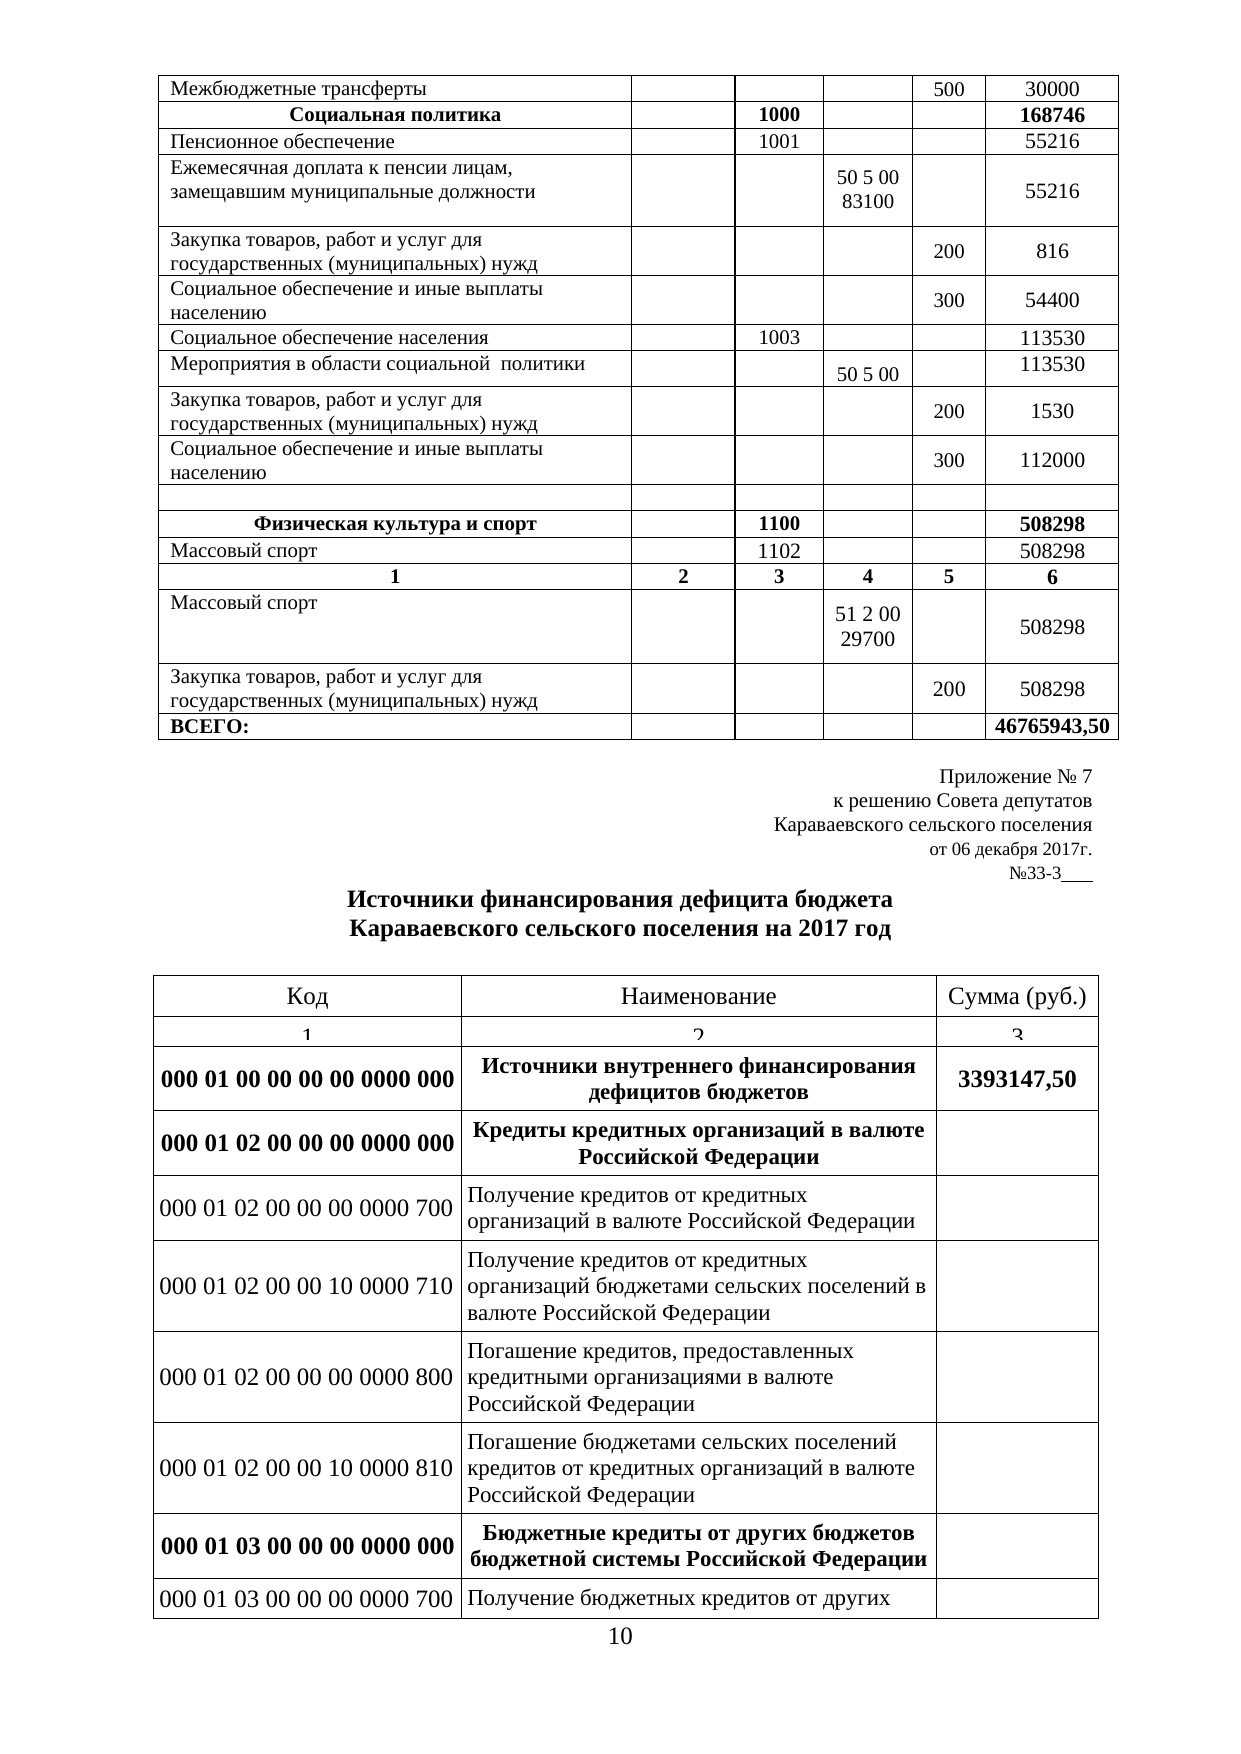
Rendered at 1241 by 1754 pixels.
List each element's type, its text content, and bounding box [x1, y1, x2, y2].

table_cell [632, 664, 734, 712]
table_cell 55216 [986, 155, 1118, 226]
table_cell 300 [913, 436, 985, 484]
table_cell [632, 538, 734, 563]
table_cell 55216 [986, 129, 1118, 154]
table_cell [937, 1332, 1098, 1422]
table_cell 50 5 00 83100 [824, 155, 912, 226]
table_cell [937, 1579, 1098, 1618]
table_cell 200 [913, 227, 985, 275]
table_cell [736, 590, 823, 663]
table_cell [632, 227, 734, 275]
table_cell Пенсионное обеспечение [159, 129, 631, 154]
table_cell 112000 [986, 436, 1118, 484]
table_cell 46765943,50 [986, 714, 1118, 739]
table_cell [913, 714, 985, 739]
text к решению Совета депутатов [148, 788, 1092, 812]
table_cell 3393147,50 [937, 1047, 1098, 1110]
table_cell [632, 276, 734, 324]
table_cell [824, 387, 912, 435]
table_cell 2 [462, 1017, 936, 1046]
table_cell [632, 714, 734, 739]
table_cell Социальное обеспечение и иные выплаты населению [159, 436, 631, 484]
table_cell [937, 1423, 1098, 1513]
table_cell 1 [159, 564, 631, 589]
table_cell [632, 351, 734, 386]
table_cell [736, 664, 823, 712]
table_cell 1000 [736, 102, 823, 127]
table_header Код [154, 976, 461, 1016]
table_cell Мероприятия в области социальной политики [159, 351, 631, 386]
table_cell [736, 436, 823, 484]
table_cell [632, 387, 734, 435]
table_cell 000 01 03 00 00 00 0000 000 [154, 1514, 461, 1577]
table_cell [632, 76, 734, 101]
table_cell 000 01 03 00 00 00 0000 700 [154, 1579, 461, 1618]
table_cell [824, 102, 912, 127]
table_cell Получение бюджетных кредитов от других [462, 1579, 936, 1618]
table_cell 000 01 02 00 00 10 0000 810 [154, 1423, 461, 1513]
table_cell [736, 351, 823, 386]
table_cell [913, 590, 985, 663]
table_cell 508298 [986, 590, 1118, 663]
table_cell [736, 155, 823, 226]
table_cell [736, 276, 823, 324]
table_cell 200 [913, 664, 985, 712]
table_cell 1003 [736, 325, 823, 350]
table_cell [937, 1241, 1098, 1331]
table_cell 500 [913, 76, 985, 101]
table_cell [913, 129, 985, 154]
table_cell Социальная политика [159, 102, 631, 127]
table_cell [937, 1514, 1098, 1577]
table_cell 508298 [986, 538, 1118, 563]
table_cell 113530 [986, 351, 1118, 386]
table_cell [632, 129, 734, 154]
table_cell [824, 538, 912, 563]
table_cell [736, 76, 823, 101]
table_cell 1001 [736, 129, 823, 154]
table_cell 1100 [736, 511, 823, 537]
table_cell Физическая культура и спорт [159, 511, 631, 537]
table_cell 508298 [986, 511, 1118, 537]
table_cell [632, 485, 734, 510]
table_cell 50 5 00 83300 [824, 351, 912, 386]
table_cell Закупка товаров, работ и услуг для государственных (муниципальных) нужд [159, 387, 631, 435]
table_cell 508298 [986, 664, 1118, 712]
table_cell 3 [937, 1017, 1098, 1046]
text Приложение № 7 [148, 764, 1092, 788]
table_cell Межбюджетные трансферты [159, 76, 631, 101]
table_cell [824, 129, 912, 154]
table_cell [937, 1111, 1098, 1175]
table_cell 113530 [986, 325, 1118, 350]
table_cell 168746 [986, 102, 1118, 127]
table_cell [986, 485, 1118, 510]
table_cell 2 [632, 564, 734, 589]
table_cell 000 01 02 00 00 10 0000 710 [154, 1241, 461, 1331]
table_cell 816 [986, 227, 1118, 275]
text Караваевского сельского поселения [148, 812, 1092, 836]
text Источники финансирования дефицита бюджета [148, 884, 1092, 913]
table_cell 1102 [736, 538, 823, 563]
table_cell 000 01 00 00 00 00 0000 000 [154, 1047, 461, 1110]
table_cell 30000 [986, 76, 1118, 101]
table_cell Погашение кредитов, предоставленных кредитными организациями в валюте Российской Федерации [462, 1332, 936, 1422]
table_cell [632, 511, 734, 537]
table_cell Массовый спорт [159, 590, 631, 663]
table_cell 6 [986, 564, 1118, 589]
table_cell [913, 351, 985, 386]
table_cell [736, 387, 823, 435]
table_cell [824, 485, 912, 510]
table_cell [632, 102, 734, 127]
table_cell [824, 325, 912, 350]
table_cell 000 01 02 00 00 00 0000 800 [154, 1332, 461, 1422]
table_cell ВСЕГО: [159, 714, 631, 739]
table_cell 4 [824, 564, 912, 589]
table_cell [159, 485, 631, 510]
table_cell Получение кредитов от кредитных организаций в валюте Российской Федерации [462, 1176, 936, 1239]
table_cell Получение кредитов от кредитных организаций бюджетами сельских поселений в валюте Российской Федерации [462, 1241, 936, 1331]
table_cell [913, 102, 985, 127]
table_cell Источники внутреннего финансирования дефицитов бюджетов [462, 1047, 936, 1110]
table_cell 5 [913, 564, 985, 589]
table_cell Массовый спорт [159, 538, 631, 563]
table_cell [913, 325, 985, 350]
table_cell [824, 276, 912, 324]
table_cell [824, 714, 912, 739]
table_cell [913, 538, 985, 563]
table_cell 200 [913, 387, 985, 435]
table_cell [913, 511, 985, 537]
text от 06 декабря 2017г. №33-3 [148, 836, 1092, 884]
table_cell [824, 511, 912, 537]
table_header Сумма (руб.) [937, 976, 1098, 1016]
table_cell Закупка товаров, работ и услуг для государственных (муниципальных) нужд [159, 227, 631, 275]
table_cell [632, 590, 734, 663]
table_cell [913, 155, 985, 226]
table_cell Погашение бюджетами сельских поселений кредитов от кредитных организаций в валюте Российской Федерации [462, 1423, 936, 1513]
table_cell [632, 155, 734, 226]
table_cell [824, 76, 912, 101]
table_cell Бюджетные кредиты от других бюджетов бюджетной системы Российской Федерации [462, 1514, 936, 1577]
table_cell [736, 227, 823, 275]
table_cell 000 01 02 00 00 00 0000 700 [154, 1176, 461, 1239]
table_cell Социальное обеспечение и иные выплаты населению [159, 276, 631, 324]
table_cell [736, 485, 823, 510]
table_cell [824, 664, 912, 712]
table_cell [632, 436, 734, 484]
table_cell 3 [736, 564, 823, 589]
table_cell [913, 485, 985, 510]
table_cell [937, 1176, 1098, 1239]
table_cell Ежемесячная доплата к пенсии лицам, замещавшим муниципальные должности [159, 155, 631, 226]
table_cell [632, 325, 734, 350]
table_cell 1 [154, 1017, 461, 1046]
table_cell [824, 227, 912, 275]
table_header Наименование [462, 976, 936, 1016]
table_cell 54400 [986, 276, 1118, 324]
table_cell Кредиты кредитных организаций в валюте Российской Федерации [462, 1111, 936, 1175]
table_cell 000 01 02 00 00 00 0000 000 [154, 1111, 461, 1175]
table_cell Закупка товаров, работ и услуг для государственных (муниципальных) нужд [159, 664, 631, 712]
table_cell 51 2 00 29700 [824, 590, 912, 663]
text Караваевского сельского поселения на 2017 год [148, 913, 1092, 942]
table_cell 300 [913, 276, 985, 324]
table_cell [736, 714, 823, 739]
table_cell 1530 [986, 387, 1118, 435]
table_cell [824, 436, 912, 484]
table_cell Социальное обеспечение населения [159, 325, 631, 350]
